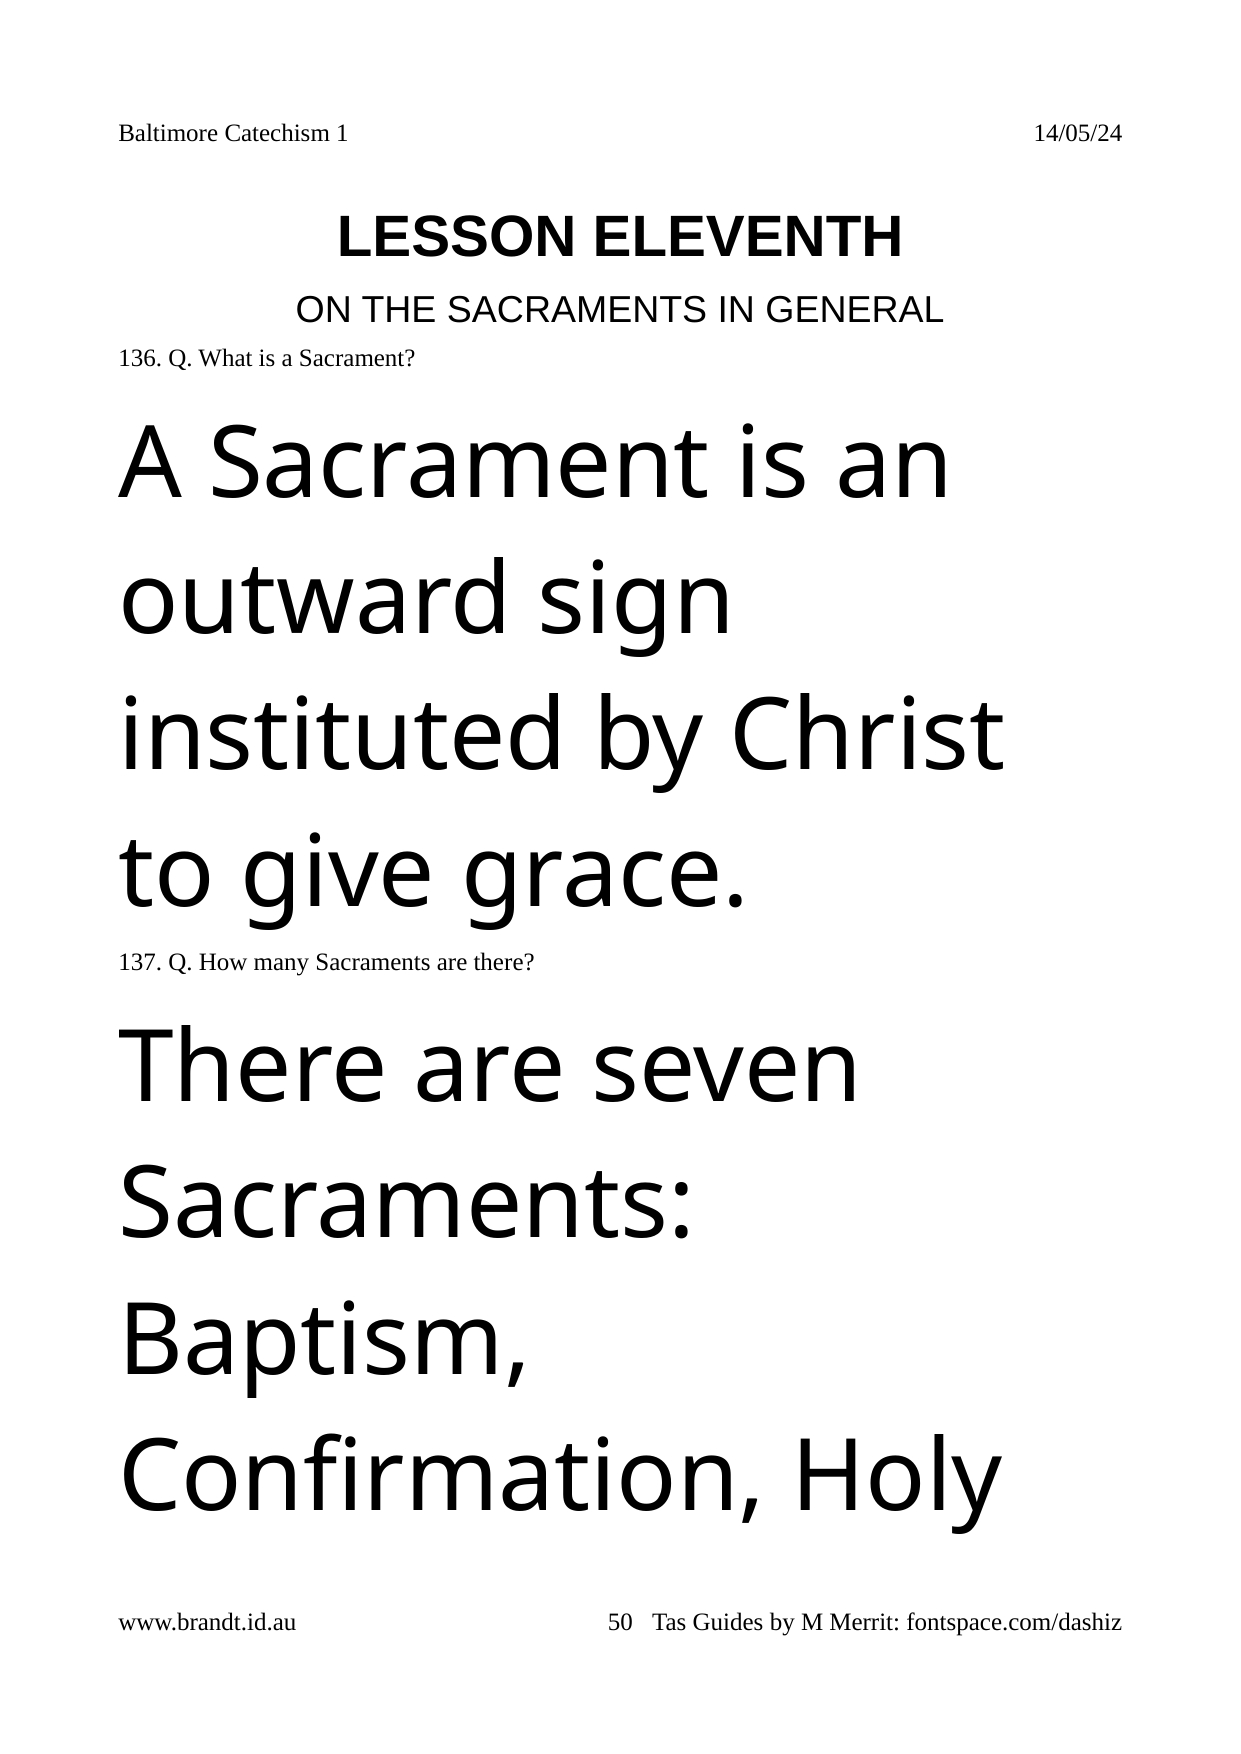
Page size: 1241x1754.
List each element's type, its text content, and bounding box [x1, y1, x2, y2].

text 136. Q. What is a Sacrament? [118, 343, 1122, 372]
text 137. Q. How many Sacraments are there? [118, 947, 1122, 976]
title LESSON ELEVENTH [118, 201, 1122, 268]
text A Sacrament is an outward sign instituted by Christ to give grace. [118, 390, 1122, 935]
text There are seven Sacraments: Baptism, Confirmation, Holy [118, 995, 1122, 1540]
subtitle ON THE SACRAMENTS IN GENERAL [118, 287, 1122, 330]
